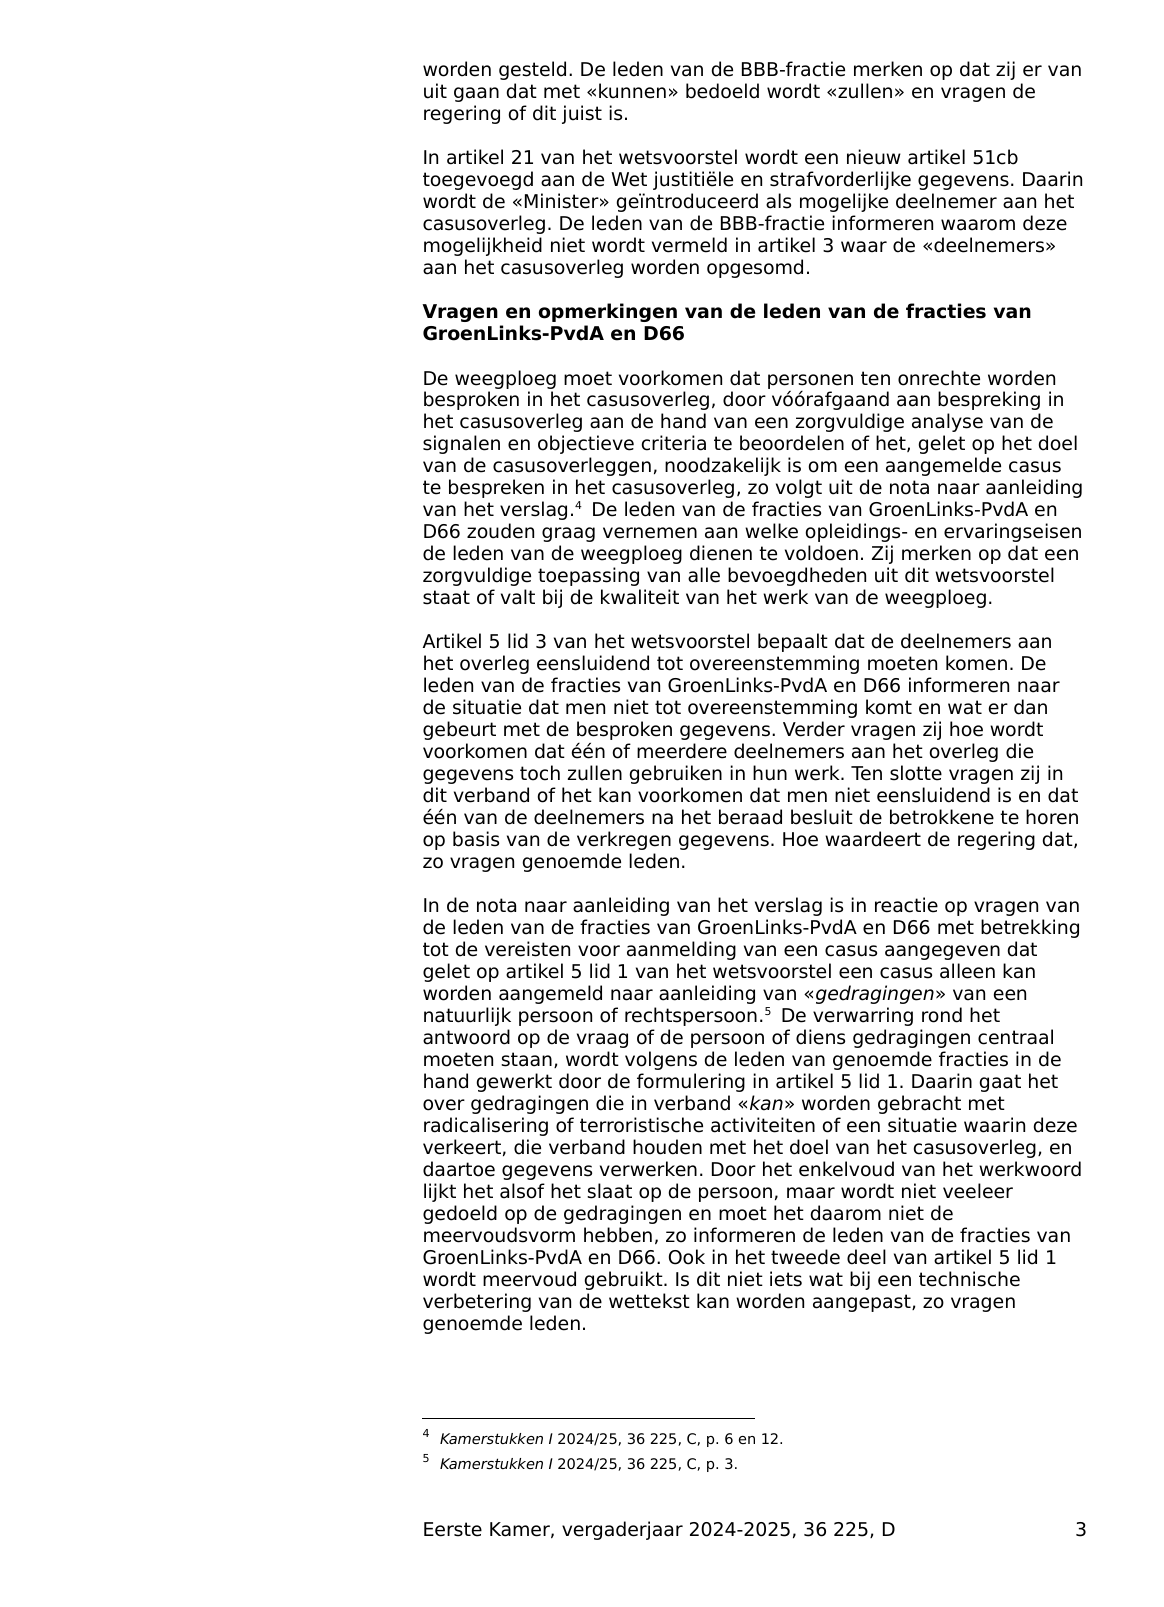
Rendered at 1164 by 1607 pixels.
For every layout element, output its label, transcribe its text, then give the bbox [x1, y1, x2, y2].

text In artikel 21 van het wetsvoorstel wordt een nieuw artikel 51cb toegevoegd aan de Wet justitiële en strafvorderlijke gegevens. Daarin wordt de «Minister» geïntroduceerd als mogelijke deelnemer aan het casusoverleg. De leden van de BBB-fractie informeren waarom deze mogelijkheid niet wordt vermeld in artikel 3 waar de «deelnemers» aan het casusoverleg worden opgesomd. [422, 147, 1087, 279]
text De weegploeg moet voorkomen dat personen ten onrechte worden besproken in het casusoverleg, door vóórafgaand aan bespreking in het casusoverleg aan de hand van een zorgvuldige analyse van de signalen en objectieve criteria te beoordelen of het, gelet op het doel van de casusoverleggen, noodzakelijk is om een aangemelde casus te bespreken in het casusoverleg, zo volgt uit de nota naar aanleiding van het verslag. De leden van de fracties van GroenLinks-PvdA en D66 zouden graag vernemen aan welke opleidings- en ervaringseisen de leden van de weegploeg dienen te voldoen. Zij merken op dat een zorgvuldige toepassing van alle bevoegdheden uit dit wetsvoorstel staat of valt bij de kwaliteit van het werk van de weegploeg. [422, 367, 1087, 609]
text worden gesteld. De leden van de BBB-fractie merken op dat zij er van uit gaan dat met «kunnen» bedoeld wordt «zullen» en vragen de regering of dit juist is. [422, 59, 1087, 125]
text In de nota naar aanleiding van het verslag is in reactie op vragen van de leden van de fracties van GroenLinks-PvdA en D66 met betrekking tot de vereisten voor aanmelding van een casus aangegeven dat gelet op artikel 5 lid 1 van het wetsvoorstel een casus alleen kan worden aangemeld naar aanleiding van «gedragingen» van een natuurlijk persoon of rechtspersoon. De verwarring rond het antwoord op de vraag of de persoon of diens gedragingen centraal moeten staan, wordt volgens de leden van genoemde fracties in de hand gewerkt door de formulering in artikel 5 lid 1. Daarin gaat het over gedragingen die in verband «kan» worden gebracht met radicalisering of terroristische activiteiten of een situatie waarin deze verkeert, die verband houden met het doel van het casusoverleg, en daartoe gegevens verwerken. Door het enkelvoud van het werkwoord lijkt het alsof het slaat op de persoon, maar wordt niet veeleer gedoeld op de gedragingen en moet het daarom niet de meervoudsvorm hebben, zo informeren de leden van de fracties van GroenLinks-PvdA en D66. Ook in het tweede deel van artikel 5 lid 1 wordt meervoud gebruikt. Is dit niet iets wat bij een technische verbetering van de wettekst kan worden aangepast, zo vragen genoemde leden. [422, 895, 1087, 1335]
text Artikel 5 lid 3 van het wetsvoorstel bepaalt dat de deelnemers aan het overleg eensluidend tot overeenstemming moeten komen. De leden van de fracties van GroenLinks-PvdA en D66 informeren naar de situatie dat men niet tot overeenstemming komt en wat er dan gebeurt met de besproken gegevens. Verder vragen zij hoe wordt voorkomen dat één of meerdere deelnemers aan het overleg die gegevens toch zullen gebruiken in hun werk. Ten slotte vragen zij in dit verband of het kan voorkomen dat men niet eensluidend is en dat één van de deelnemers na het beraad besluit de betrokkene te horen op basis van de verkregen gegevens. Hoe waardeert de regering dat, zo vragen genoemde leden. [422, 631, 1087, 873]
text Kamerstukken I 2024/25, 36 225, C, p. 3. [422, 1452, 1087, 1474]
text Kamerstukken I 2024/25, 36 225, C, p. 6 en 12. [422, 1427, 1087, 1449]
subtitle Vragen en opmerkingen van de leden van de fracties van GroenLinks-PvdA en D66 [422, 301, 1087, 345]
